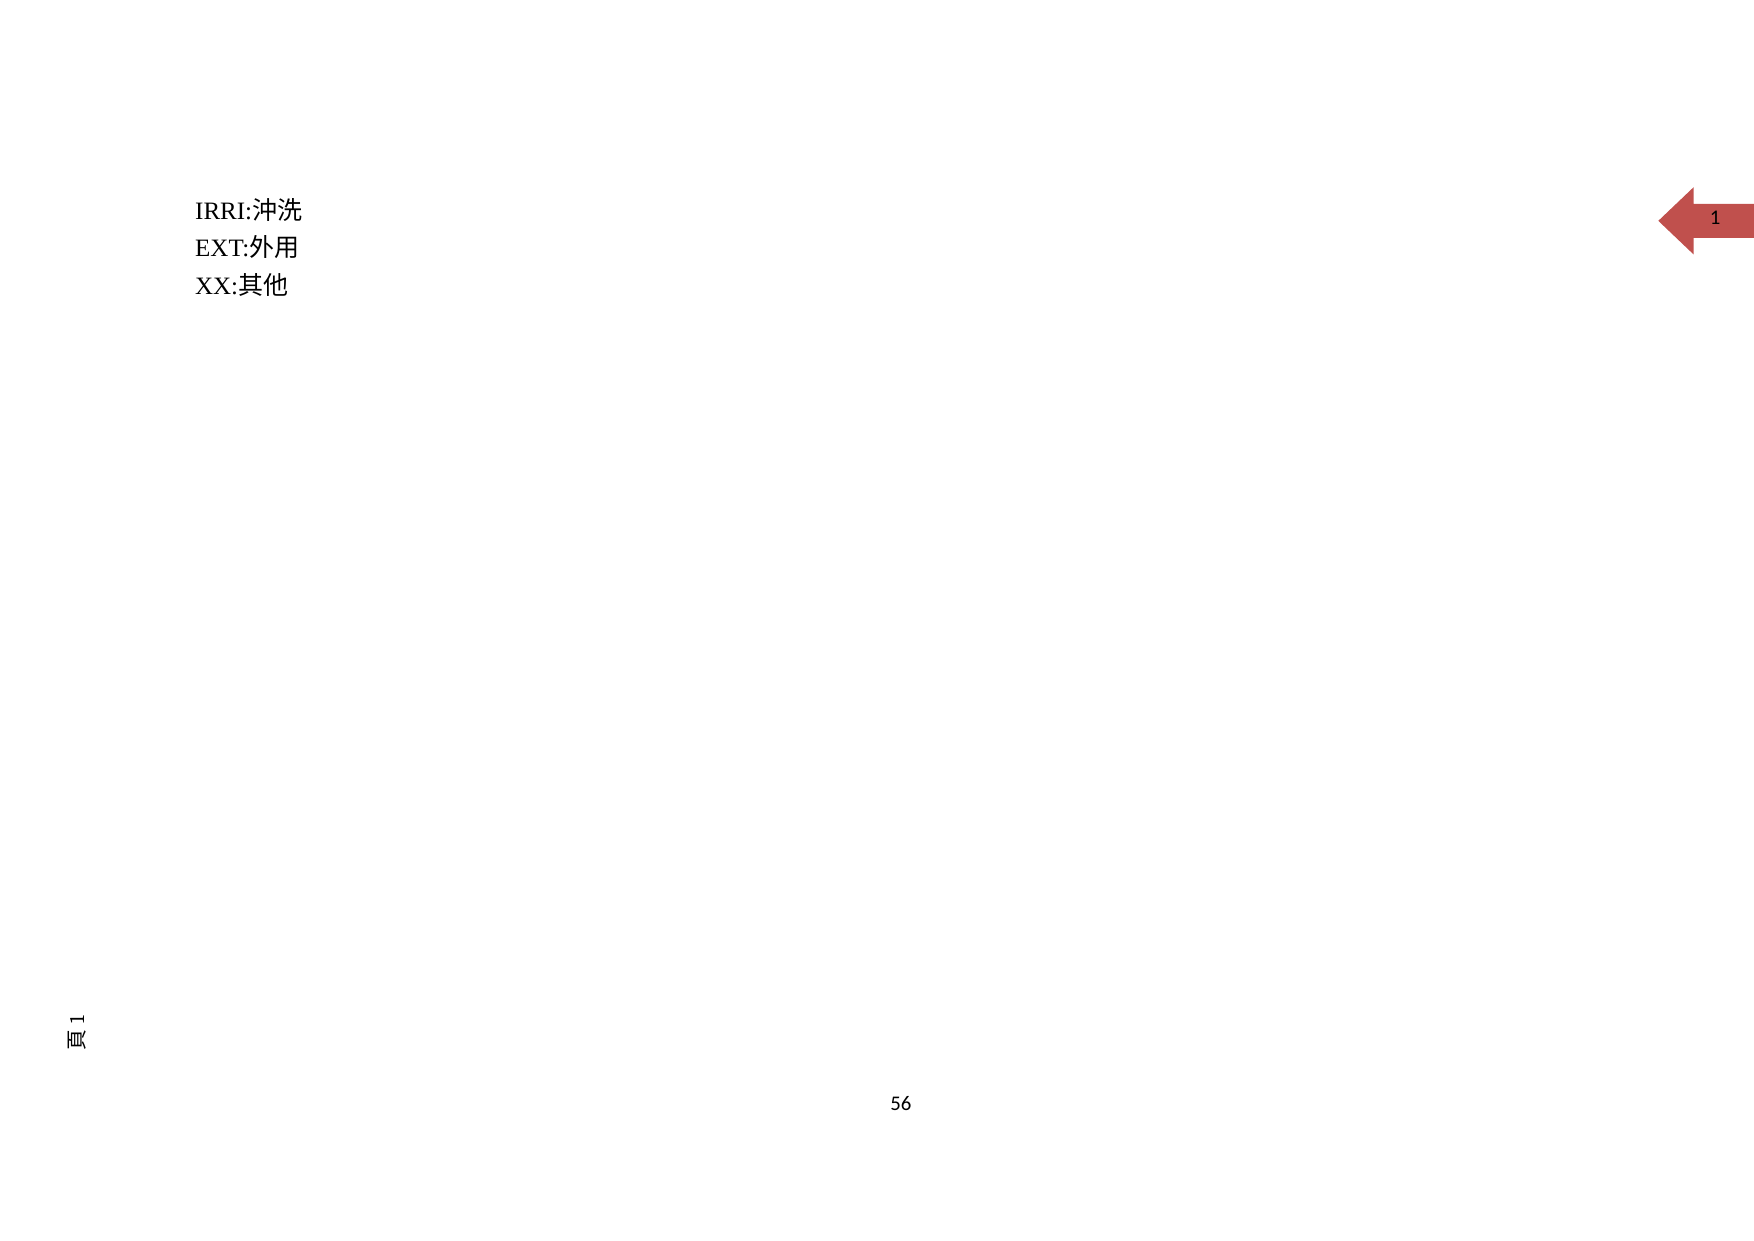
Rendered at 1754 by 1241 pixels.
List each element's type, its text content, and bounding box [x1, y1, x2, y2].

text XX:其他 [165, 265, 1636, 302]
text EXT:外用 [165, 227, 1636, 265]
text IRRI:沖洗 [165, 190, 1636, 227]
